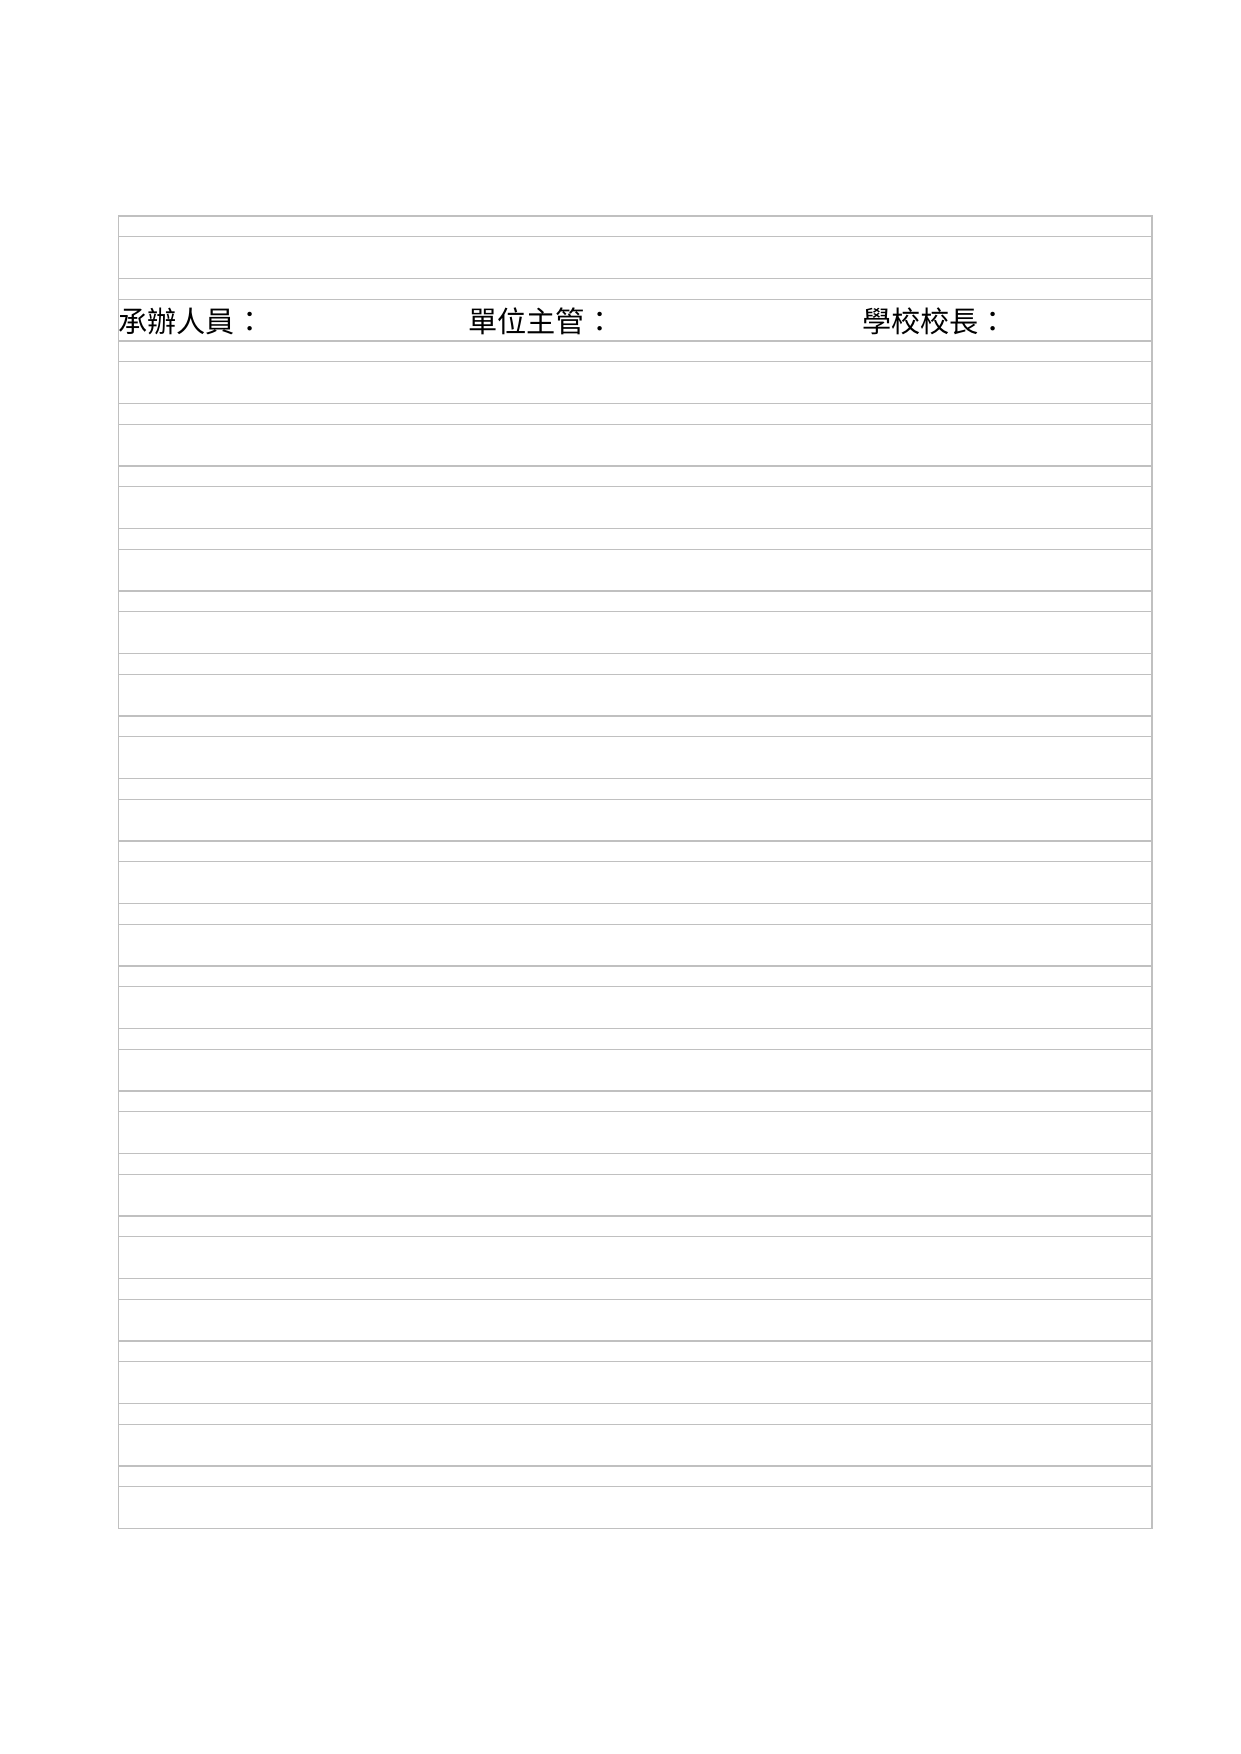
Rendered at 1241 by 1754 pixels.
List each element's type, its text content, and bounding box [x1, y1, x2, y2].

text [119, 279, 1151, 299]
text 承辦人員： 單位主管： 學校校長： [119, 300, 1151, 340]
